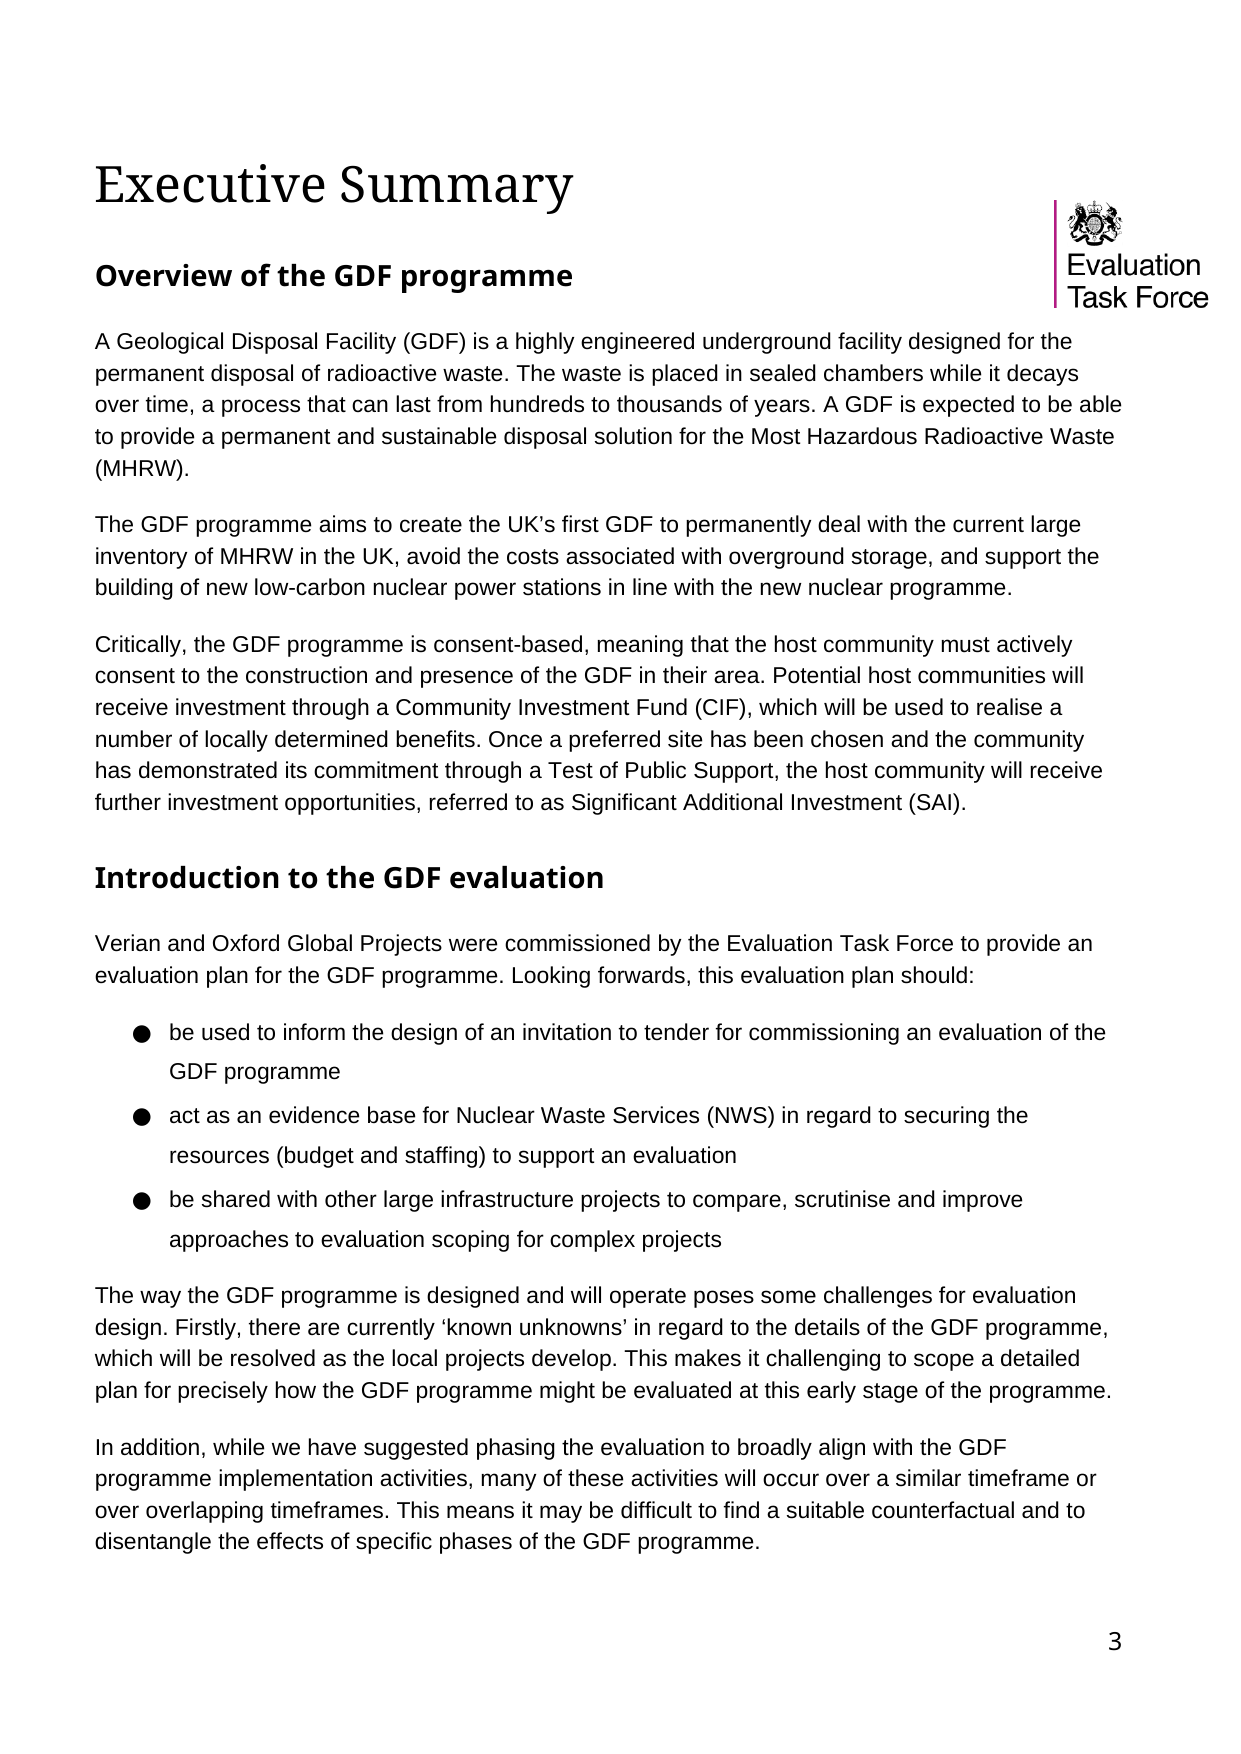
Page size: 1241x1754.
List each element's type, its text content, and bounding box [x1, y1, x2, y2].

list act as an evidence base for Nuclear Waste Services (NWS) in regard to securing the resources (budget and staffing) to support an evaluation [132, 1090, 1122, 1168]
text Critically, the GDF programme is consent-based, meaning that the host community must actively consent to the construction and presence of the GDF in their area. Potential host communities will receive investment through a Community Investment Fund (CIF), which will be used to realise a number of locally determined benefits. Once a preferred site has been chosen and the community has demonstrated its commitment through a Test of Public Support, the host community will receive further investment opportunities, referred to as Significant Additional Investment (SAI). [94, 631, 1124, 815]
subtitle Overview of the GDF programme [94, 256, 1047, 295]
subtitle Executive Summary [94, 149, 1122, 217]
text The way the GDF programme is designed and will operate poses some challenges for evaluation design. Firstly, there are currently ‘known unknowns’ in regard to the details of the GDF programme, which will be resolved as the local projects develop. This makes it challenging to scope a detailed plan for precisely how the GDF programme might be evaluated at this early stage of the programme. [94, 1282, 1122, 1403]
list be used to inform the design of an invitation to tender for commissioning an evaluation of the GDF programme [132, 1006, 1122, 1084]
text The GDF programme aims to create the UK’s first GDF to permanently deal with the current large inventory of MHRW in the UK, avoid the costs associated with overground storage, and support the building of new low-carbon nuclear power stations in line with the new nuclear programme. [94, 511, 1124, 601]
subtitle Introduction to the GDF evaluation [94, 858, 1122, 897]
list be shared with other large infrastructure projects to compare, scrutinise and improve approaches to evaluation scoping for complex projects [132, 1173, 1122, 1252]
text In addition, while we have suggested phasing the evaluation to broadly align with the GDF programme implementation activities, many of these activities will occur over a similar timeframe or over overlapping timeframes. This means it may be difficult to find a suitable counterfactual and to disentangle the effects of specific phases of the GDF programme. [94, 1433, 1122, 1554]
text Verian and Oxford Global Projects were commissioned by the Evaluation Task Force to provide an evaluation plan for the GDF programme. Looking forwards, this evaluation plan should: [94, 930, 1122, 988]
text A Geological Disposal Facility (GDF) is a highly engineered underground facility designed for the permanent disposal of radioactive waste. The waste is placed in sealed chambers while it decays over time, a process that can last from hundreds to thousands of years. A GDF is expected to be able to provide a permanent and sustainable disposal solution for the Most Hazardous Radioactive Waste (MHRW). [94, 328, 1124, 481]
picture [1047, 193, 1213, 315]
